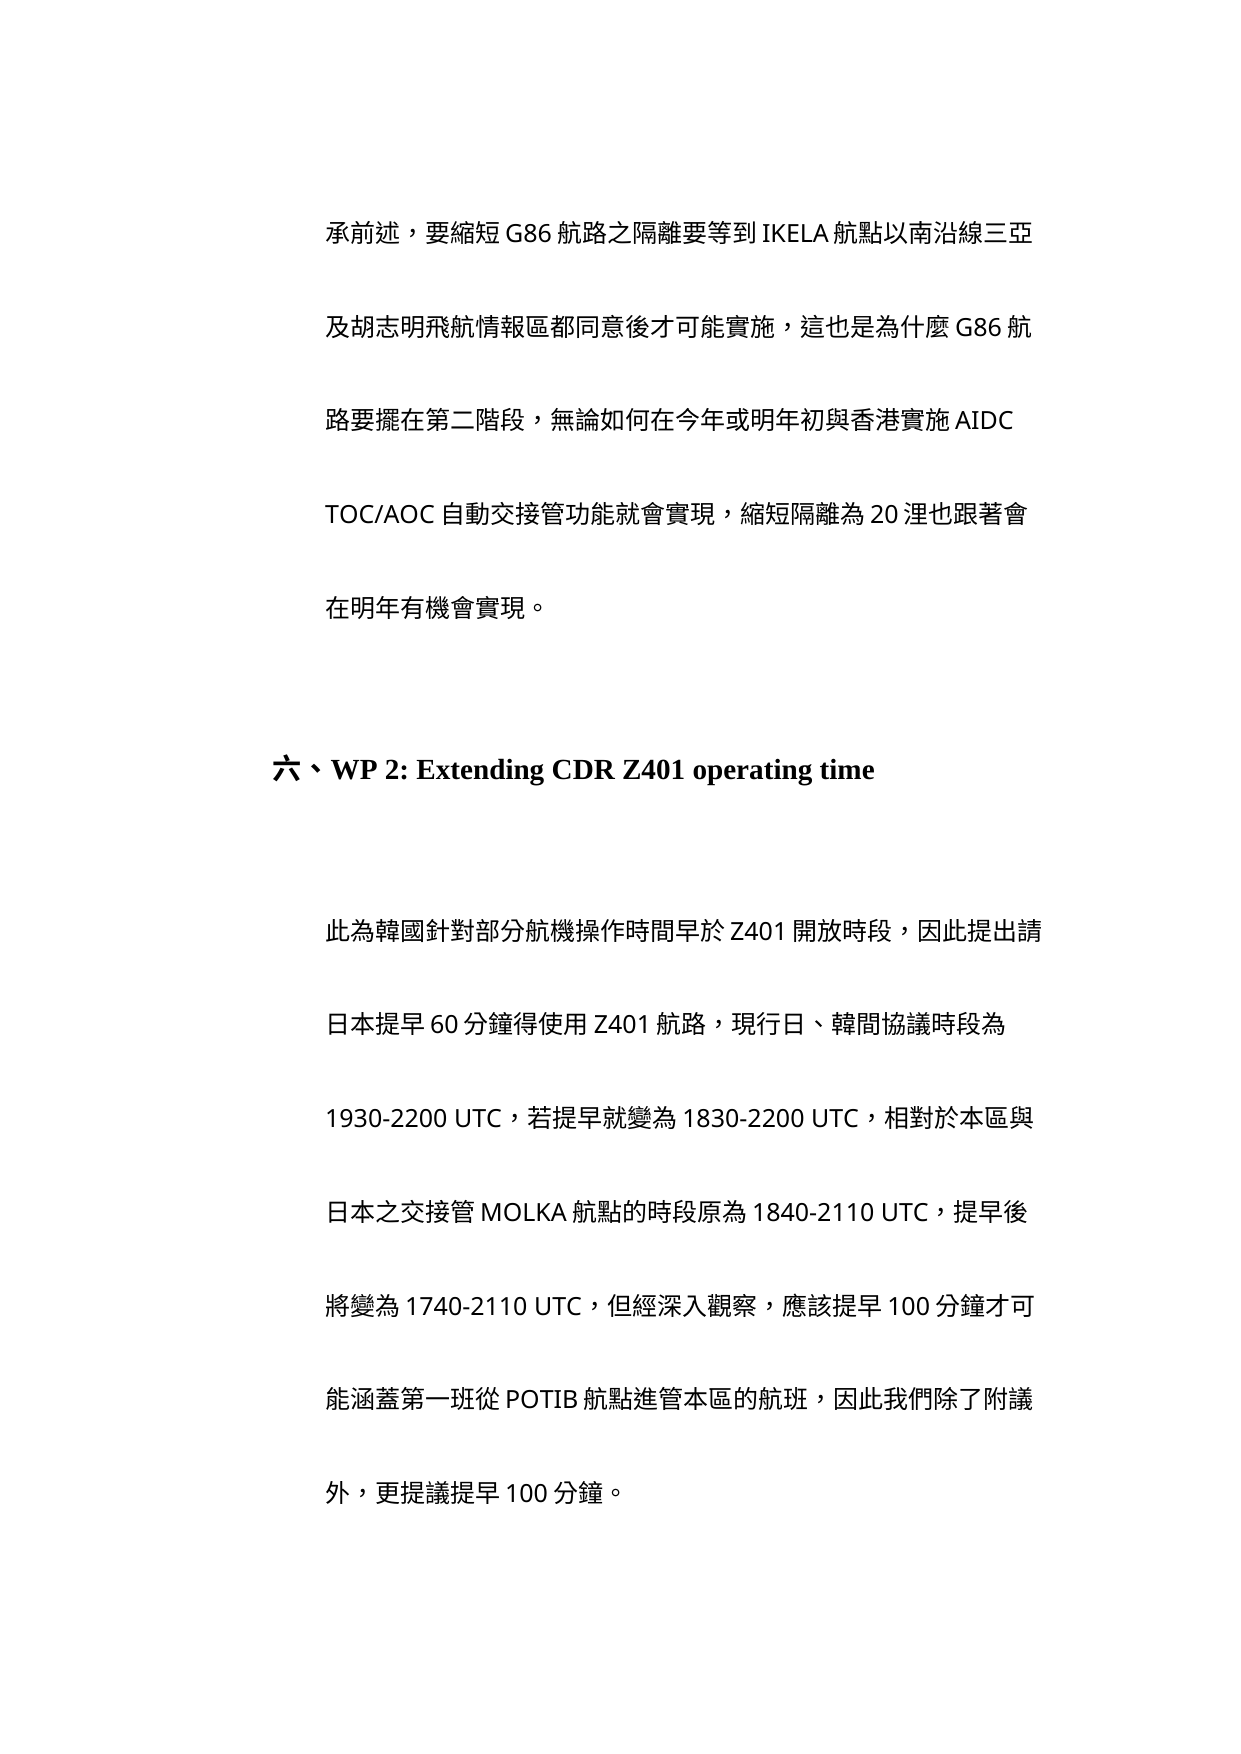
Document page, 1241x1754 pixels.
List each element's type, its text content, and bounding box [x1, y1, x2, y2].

text 承前述，要縮短G86航路之隔離要等到IKELA航點以南沿線三亞及胡志明飛航情報區都同意後才可能實施，這也是為什麼G86航路要擺在第二階段，無論如何在今年或明年初與香港實施AIDC TOC/AOC自動交接管功能就會實現，縮短隔離為20浬也跟著會在明年有機會實現。 [325, 190, 1053, 627]
text 此為韓國針對部分航機操作時間早於Z401開放時段，因此提出請日本提早60分鐘得使用Z401航路，現行日、韓間協議時段為1930-2200 UTC，若提早就變為1830-2200 UTC，相對於本區與日本之交接管MOLKA航點的時段原為1840-2110 UTC，提早後將變為1740-2110 UTC，但經深入觀察，應該提早100分鐘才可能涵蓋第一班從POTIB航點進管本區的航班，因此我們除了附議外，更提議提早100分鐘。 [325, 888, 1053, 1513]
text 六、WP 2: Extending CDR Z401 operating time [272, 725, 1053, 787]
